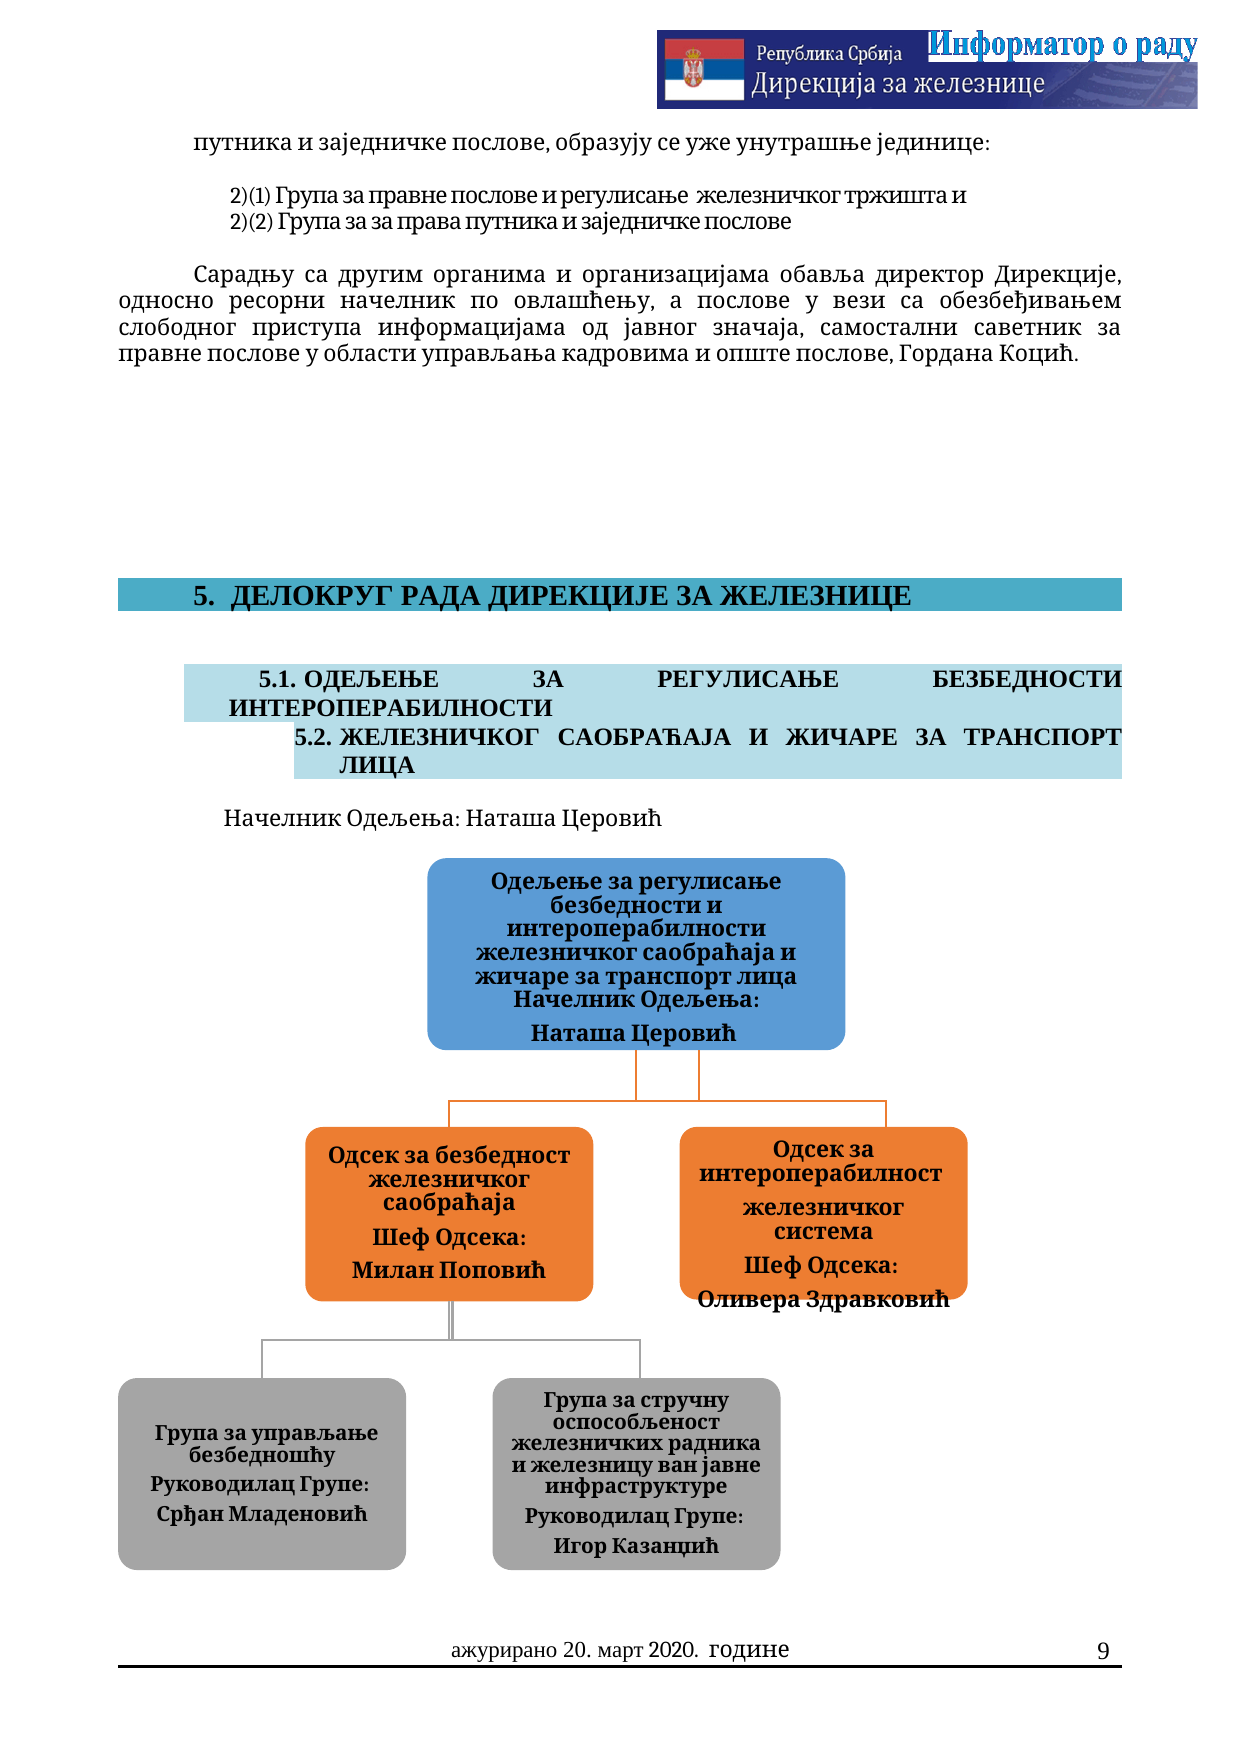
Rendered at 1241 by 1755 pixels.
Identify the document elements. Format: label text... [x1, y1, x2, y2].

text Начелник Одељења: Наташа Церовић [118, 806, 1122, 832]
subtitle ДЕЛОКРУГ РАДА ДИРЕКЦИЈЕ ЗА ЖЕЛЕЗНИЦЕ [118, 578, 1122, 611]
text 2)(1) Група за правне послове и регулисање железничког тржишта и [118, 183, 1122, 209]
list путника и заједничке послове, образују се уже унутрашње јединице: [156, 130, 1122, 156]
subtitle железничког саобраћаја И ЖИЧАРЕ ЗА ТРАНСПОРТ ЛИЦА [294, 722, 1122, 779]
text 2)(2) Група за за права путника и заједничке послове [118, 209, 1122, 235]
subtitle ОдељењЕ за регулисање безбедности интероперабилности [184, 664, 1122, 722]
text Сарадњу са другим органима и организацијама обавља директор Дирекције, односно ресорни начелник по овлашћењу, а послове у вези са обезбеђивањем слободног приступа информацијама од јавног значаја, самостални саветник за правне послове у области управљања кадровима и опште послове, Гордана Коцић. [118, 262, 1122, 367]
